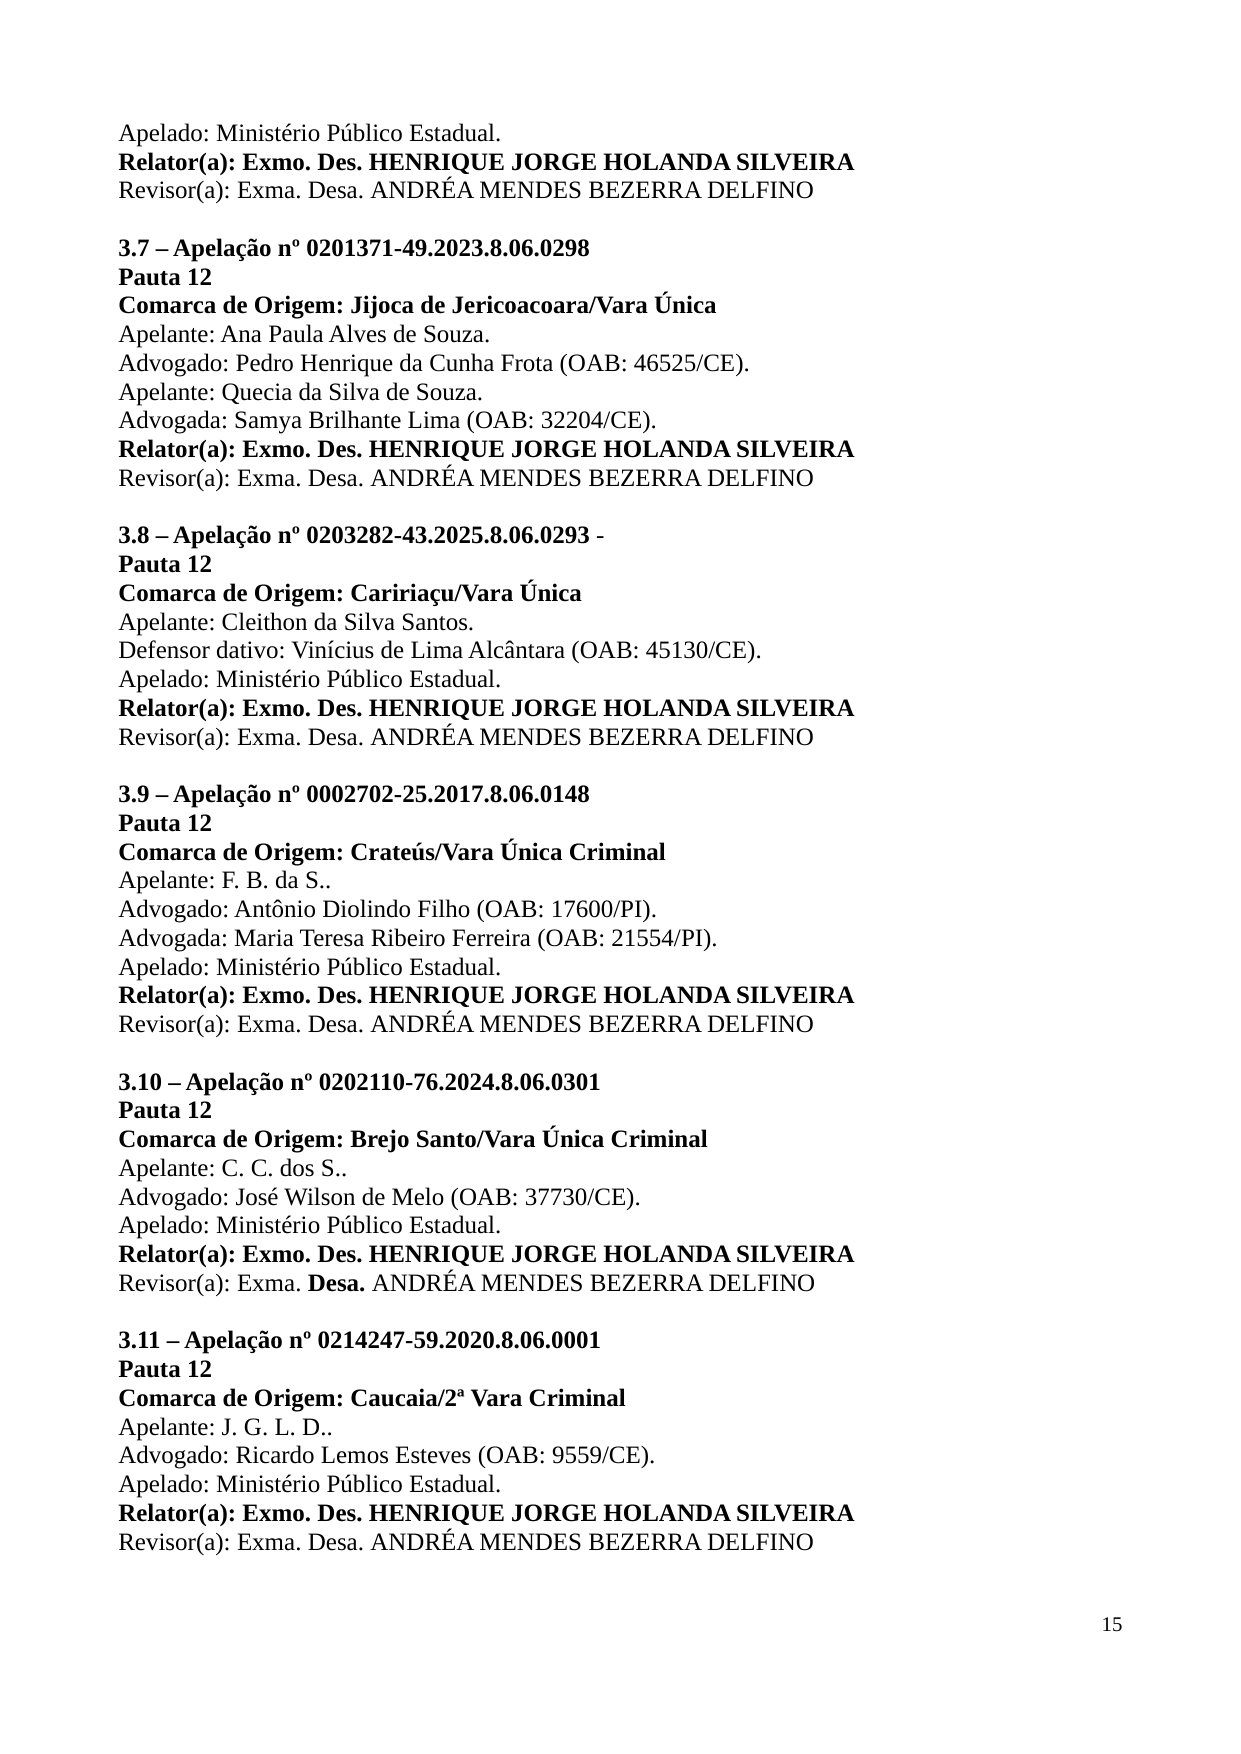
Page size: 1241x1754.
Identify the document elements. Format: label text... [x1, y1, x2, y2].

text Apelado: Ministério Público Estadual. [118, 1469, 1122, 1498]
text Pauta 12 [118, 1354, 1122, 1383]
text Revisor(a): Exma. Desa. ANDRÉA MENDES BEZERRA DELFINO [118, 722, 1122, 751]
text Pauta 12 [118, 1096, 1122, 1124]
text Comarca de Origem: Caucaia/2ª Vara Criminal [118, 1383, 1122, 1412]
text Revisor(a): Exma. Desa. ANDRÉA MENDES BEZERRA DELFINO [118, 1527, 1122, 1556]
text Defensor dativo: Vinícius de Lima Alcântara (OAB: 45130/CE). [118, 636, 1122, 664]
text Revisor(a): Exma. Desa. ANDRÉA MENDES BEZERRA DELFINO [118, 463, 1122, 492]
text Apelante: C. C. dos S.. [118, 1153, 1122, 1182]
text Relator(a): Exmo. Des. HENRIQUE JORGE HOLANDA SILVEIRA [118, 981, 1122, 1009]
text Advogada: Samya Brilhante Lima (OAB: 32204/CE). [118, 406, 1122, 434]
text Advogado: Ricardo Lemos Esteves (OAB: 9559/CE). [118, 1441, 1122, 1469]
text Relator(a): Exmo. Des. HENRIQUE JORGE HOLANDA SILVEIRA [118, 434, 1122, 463]
text Relator(a): Exmo. Des. HENRIQUE JORGE HOLANDA SILVEIRA [118, 693, 1122, 722]
text Pauta 12 [118, 808, 1122, 837]
text 3.11 – Apelação nº 0214247-59.2020.8.06.0001 [118, 1326, 1122, 1354]
text Apelante: Ana Paula Alves de Souza. [118, 319, 1122, 348]
text Revisor(a): Exma. Desa. ANDRÉA MENDES BEZERRA DELFINO [118, 176, 1122, 204]
text 3.9 – Apelação nº 0002702-25.2017.8.06.0148 [118, 779, 1122, 808]
text Relator(a): Exmo. Des. HENRIQUE JORGE HOLANDA SILVEIRA [118, 1498, 1122, 1527]
text Comarca de Origem: Crateús/Vara Única Criminal [118, 837, 1122, 866]
text 3.10 – Apelação nº 0202110-76.2024.8.06.0301 [118, 1067, 1122, 1096]
text Relator(a): Exmo. Des. HENRIQUE JORGE HOLANDA SILVEIRA [118, 1239, 1122, 1268]
text Pauta 12 [118, 549, 1122, 578]
text Apelante: Quecia da Silva de Souza. [118, 377, 1122, 406]
text Apelante: Cleithon da Silva Santos. [118, 607, 1122, 636]
text 3.7 – Apelação nº 0201371-49.2023.8.06.0298 [118, 233, 1122, 262]
text Apelado: Ministério Público Estadual. [118, 118, 1122, 147]
text Revisor(a): Exma. Desa. ANDRÉA MENDES BEZERRA DELFINO [118, 1009, 1122, 1038]
text Comarca de Origem: Caririaçu/Vara Única [118, 578, 1122, 607]
text Advogada: Maria Teresa Ribeiro Ferreira (OAB: 21554/PI). [118, 923, 1122, 952]
text Apelante: J. G. L. D.. [118, 1412, 1122, 1441]
text Advogado: José Wilson de Melo (OAB: 37730/CE). [118, 1182, 1122, 1211]
text Apelado: Ministério Público Estadual. [118, 1211, 1122, 1239]
text Pauta 12 [118, 262, 1122, 291]
text Apelante: F. B. da S.. [118, 866, 1122, 894]
text Advogado: Pedro Henrique da Cunha Frota (OAB: 46525/CE). [118, 348, 1122, 377]
text Comarca de Origem: Brejo Santo/Vara Única Criminal [118, 1124, 1122, 1153]
text Advogado: Antônio Diolindo Filho (OAB: 17600/PI). [118, 894, 1122, 923]
text 3.8 – Apelação nº 0203282-43.2025.8.06.0293 - [118, 521, 1122, 549]
text Revisor(a): Exma. Desa. ANDRÉA MENDES BEZERRA DELFINO [118, 1268, 1122, 1297]
text Relator(a): Exmo. Des. HENRIQUE JORGE HOLANDA SILVEIRA [118, 147, 1122, 176]
text Comarca de Origem: Jijoca de Jericoacoara/Vara Única [118, 291, 1122, 319]
text Apelado: Ministério Público Estadual. [118, 664, 1122, 693]
text Apelado: Ministério Público Estadual. [118, 952, 1122, 981]
